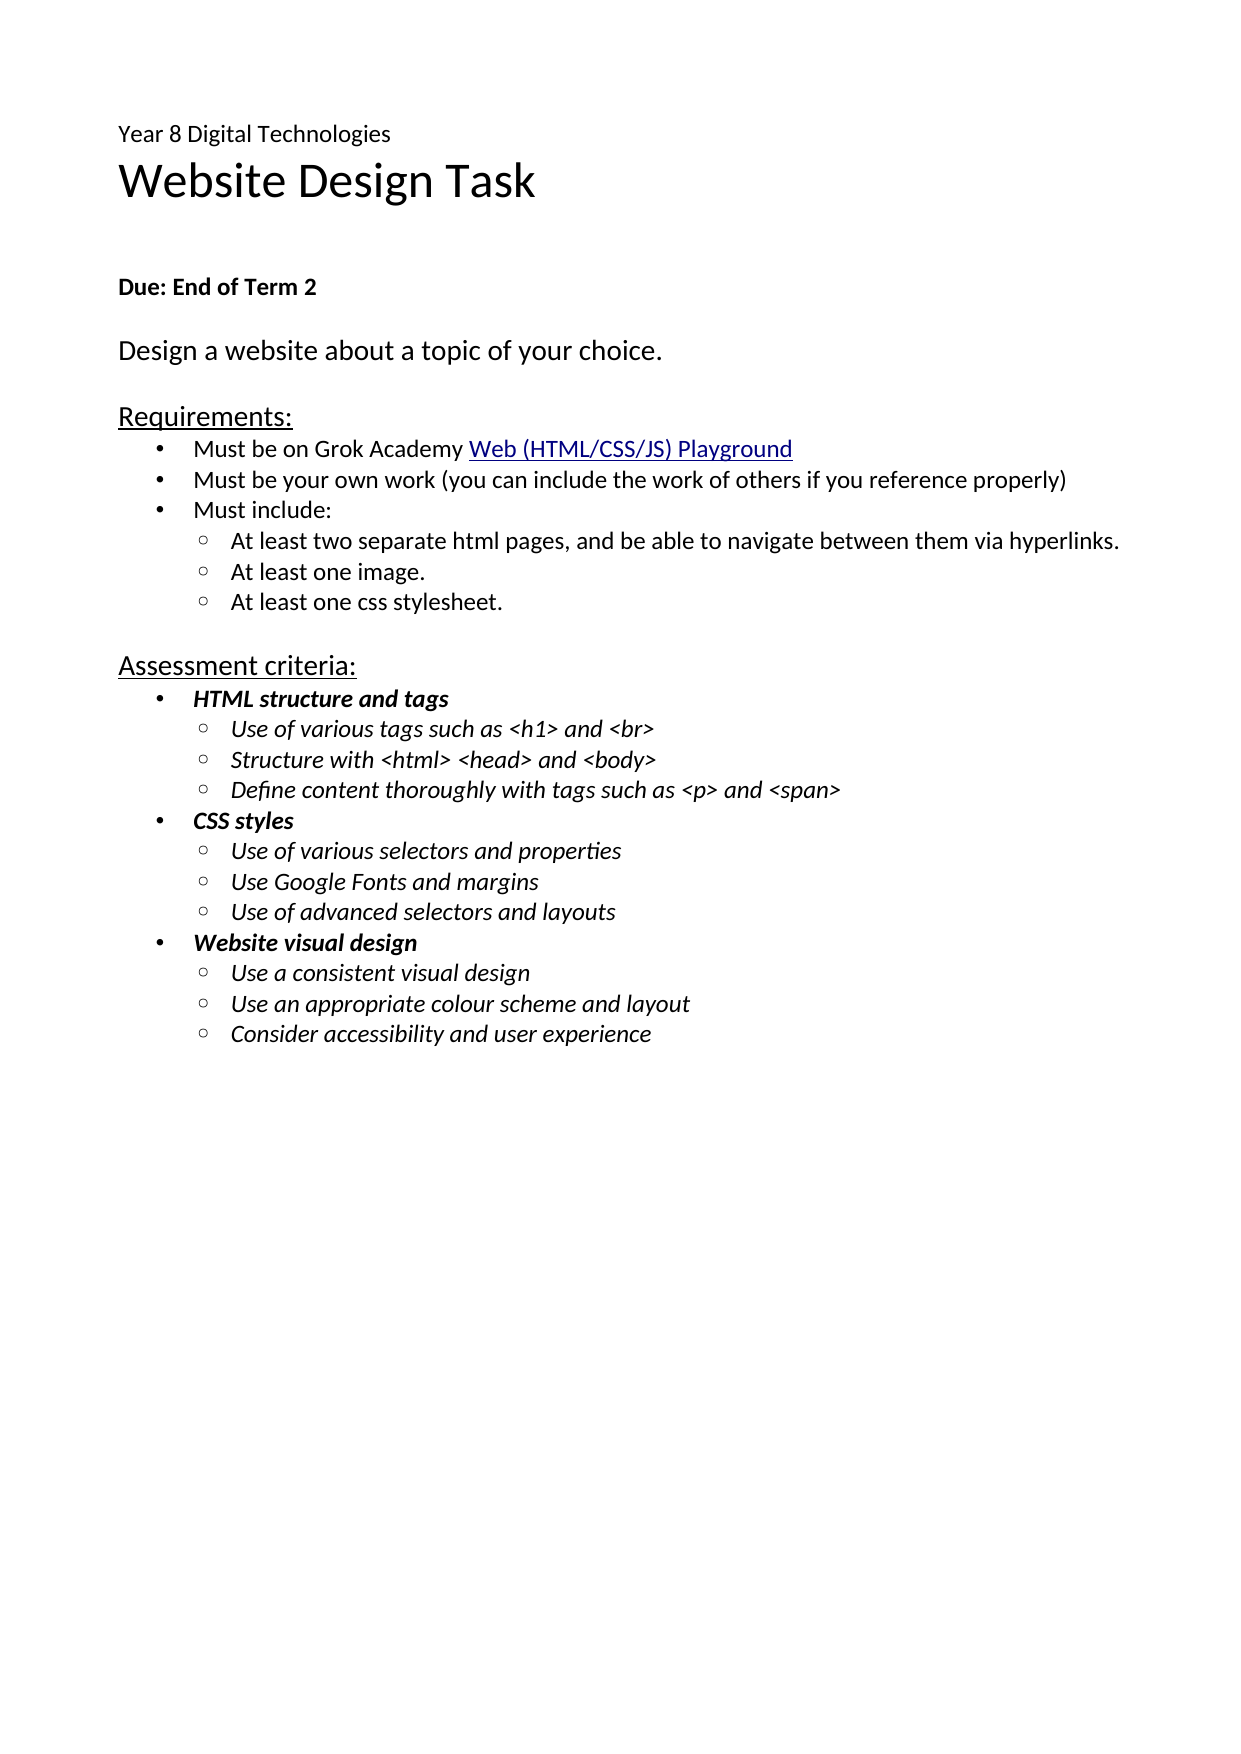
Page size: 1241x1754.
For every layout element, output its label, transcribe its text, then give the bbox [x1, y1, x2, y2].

list At least two separate html pages, and be able to navigate between them via hyperlinks. [193, 525, 1122, 556]
text Due: End of Term 2 [118, 271, 1122, 301]
text Requirements: [118, 398, 1122, 433]
text Design a website about a topic of your choice. [118, 332, 1122, 367]
list At least one image. [193, 556, 1122, 586]
text Assessment criteria: [118, 647, 1122, 683]
list Use of various tags such as <h1> and <br> [193, 713, 1122, 744]
list Define content thoroughly with tags such as <p> and <span> [193, 774, 1122, 805]
text Website Design Task [118, 149, 1122, 210]
list Use of advanced selectors and layouts [193, 896, 1122, 927]
list Structure with <html> <head> and <body> [193, 744, 1122, 774]
list Use Google Fonts and margins [193, 866, 1122, 896]
list At least one css stylesheet. [193, 586, 1122, 617]
list Must be on Grok Academy Web (HTML/CSS/JS) Playground [156, 433, 1122, 464]
list Use of various selectors and properties [193, 835, 1122, 866]
list CSS styles [156, 805, 1122, 835]
list Must be your own work (you can include the work of others if you reference properly) [156, 464, 1122, 494]
list Use a consistent visual design [193, 957, 1122, 988]
list Use an appropriate colour scheme and layout [193, 988, 1122, 1018]
text Year 8 Digital Technologies [118, 118, 1122, 149]
list Website visual design [156, 927, 1122, 957]
list Consider accessibility and user experience [193, 1018, 1122, 1049]
list HTML structure and tags [156, 683, 1122, 713]
list Must include: [156, 494, 1122, 525]
